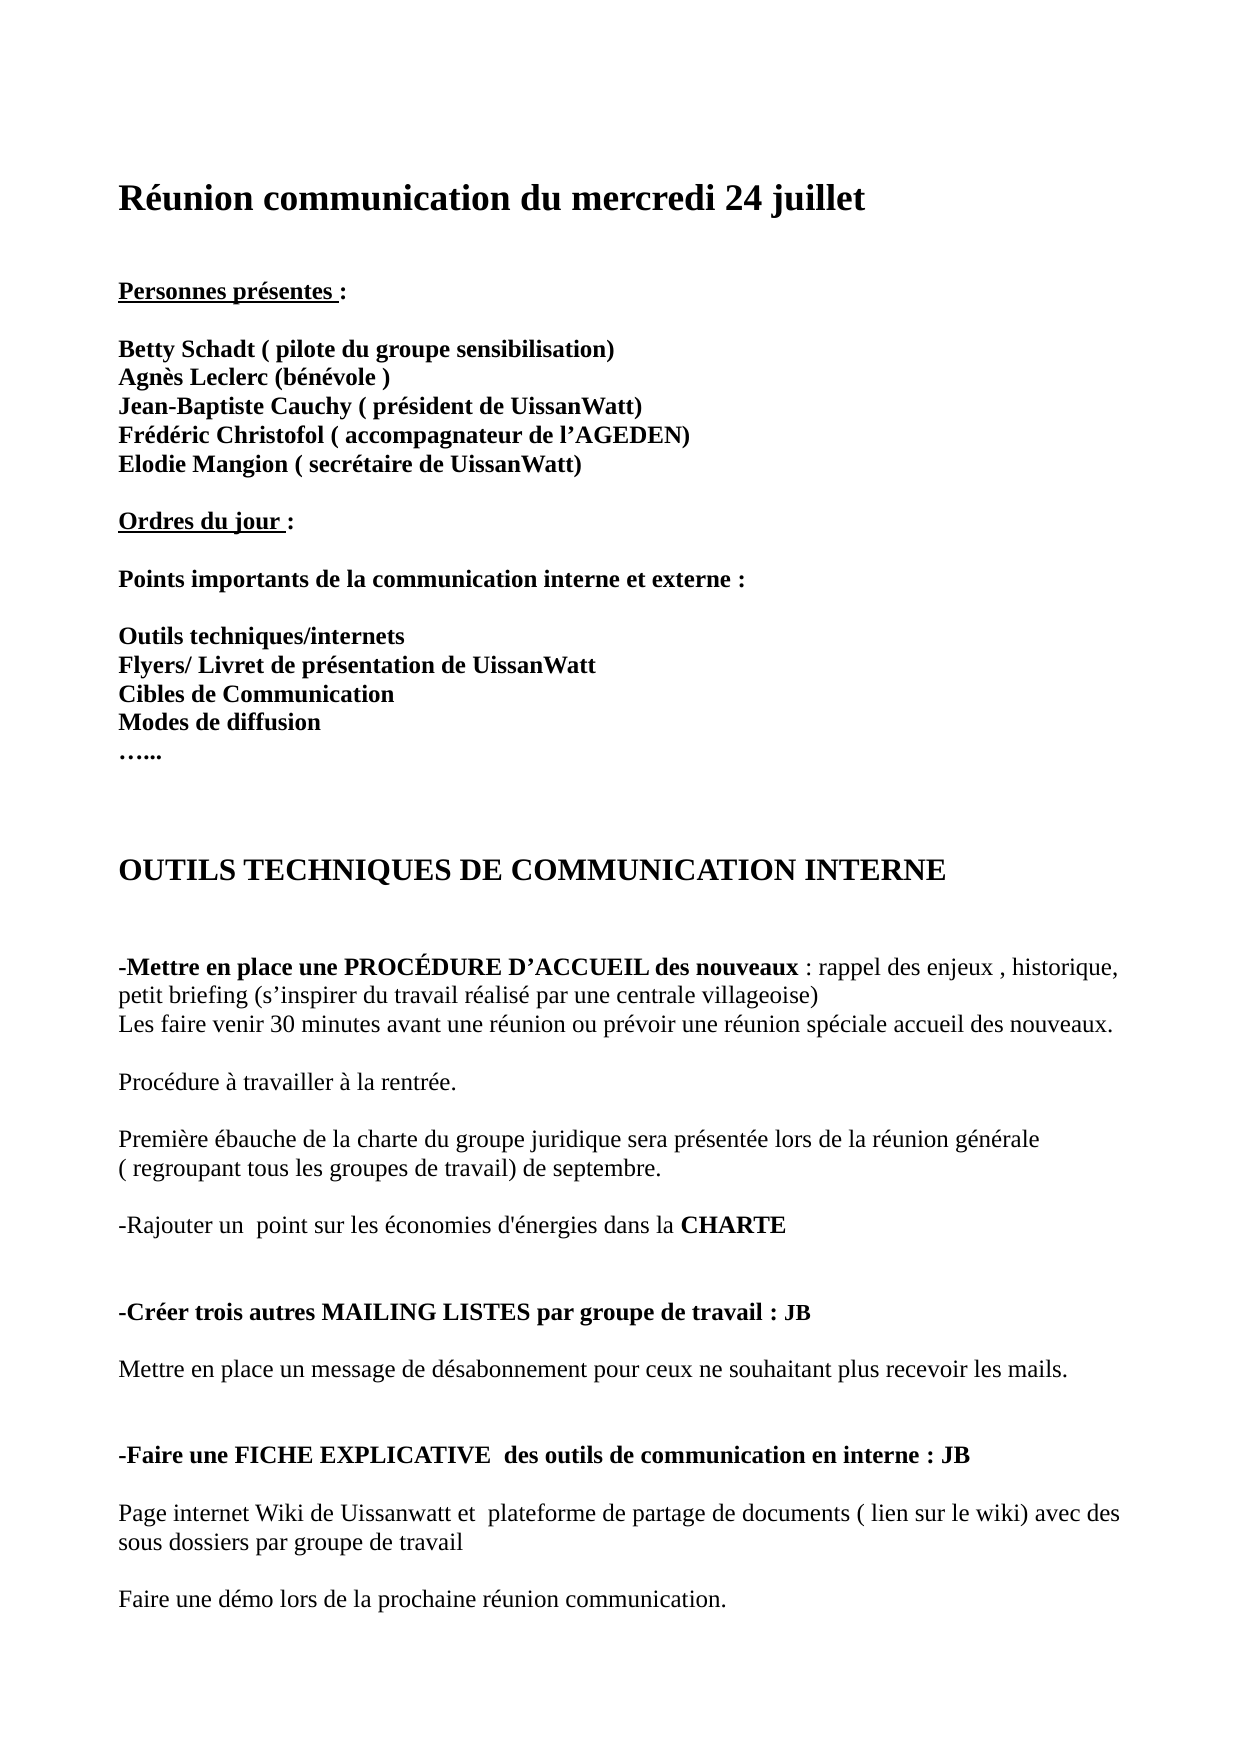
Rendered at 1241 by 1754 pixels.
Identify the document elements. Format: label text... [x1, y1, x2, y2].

text Frédéric Christofol ( accompagnateur de l’AGEDEN) [118, 420, 1122, 449]
text Points importants de la communication interne et externe : [118, 564, 1122, 592]
text Les faire venir 30 minutes avant une réunion ou prévoir une réunion spéciale accueil des nouveaux. [118, 1009, 1122, 1038]
text Flyers/ Livret de présentation de UissanWatt [118, 650, 1122, 679]
text Ordres du jour : [118, 506, 1122, 535]
text Betty Schadt ( pilote du groupe sensibilisation) [118, 334, 1122, 362]
text -Rajouter un point sur les économies d'énergies dans la CHARTE [118, 1211, 1122, 1239]
text -Créer trois autres MAILING LISTES par groupe de travail : JB [118, 1297, 1122, 1326]
text Réunion communication du mercredi 24 juillet [118, 176, 1122, 219]
text Faire une démo lors de la prochaine réunion communication. [118, 1584, 1122, 1613]
text Modes de diffusion [118, 707, 1122, 736]
text Mettre en place un message de désabonnement pour ceux ne souhaitant plus recevoir les mails. [118, 1354, 1122, 1383]
text Jean-Baptiste Cauchy ( président de UissanWatt) [118, 391, 1122, 420]
text Elodie Mangion ( secrétaire de UissanWatt) [118, 449, 1122, 477]
text Personnes présentes : [118, 276, 1122, 305]
text …... [118, 736, 1122, 765]
text Première ébauche de la charte du groupe juridique sera présentée lors de la réunion générale ( regroupant tous les groupes de travail) de septembre. [118, 1124, 1122, 1182]
text OUTILS TECHNIQUES DE COMMUNICATION INTERNE [118, 851, 1122, 887]
text -Faire une FICHE EXPLICATIVE des outils de communication en interne : JB [118, 1441, 1122, 1469]
text -Mettre en place une PROCÉDURE D’ACCUEIL des nouveaux : rappel des enjeux , historique, petit briefing (s’inspirer du travail réalisé par une centrale villageoise) [118, 952, 1122, 1009]
text Cibles de Communication [118, 679, 1122, 707]
text Page internet Wiki de Uissanwatt et plateforme de partage de documents ( lien sur le wiki) avec des sous dossiers par groupe de travail [118, 1498, 1122, 1556]
text Agnès Leclerc (bénévole ) [118, 362, 1122, 391]
text Outils techniques/internets [118, 621, 1122, 650]
text Procédure à travailler à la rentrée. [118, 1067, 1122, 1096]
